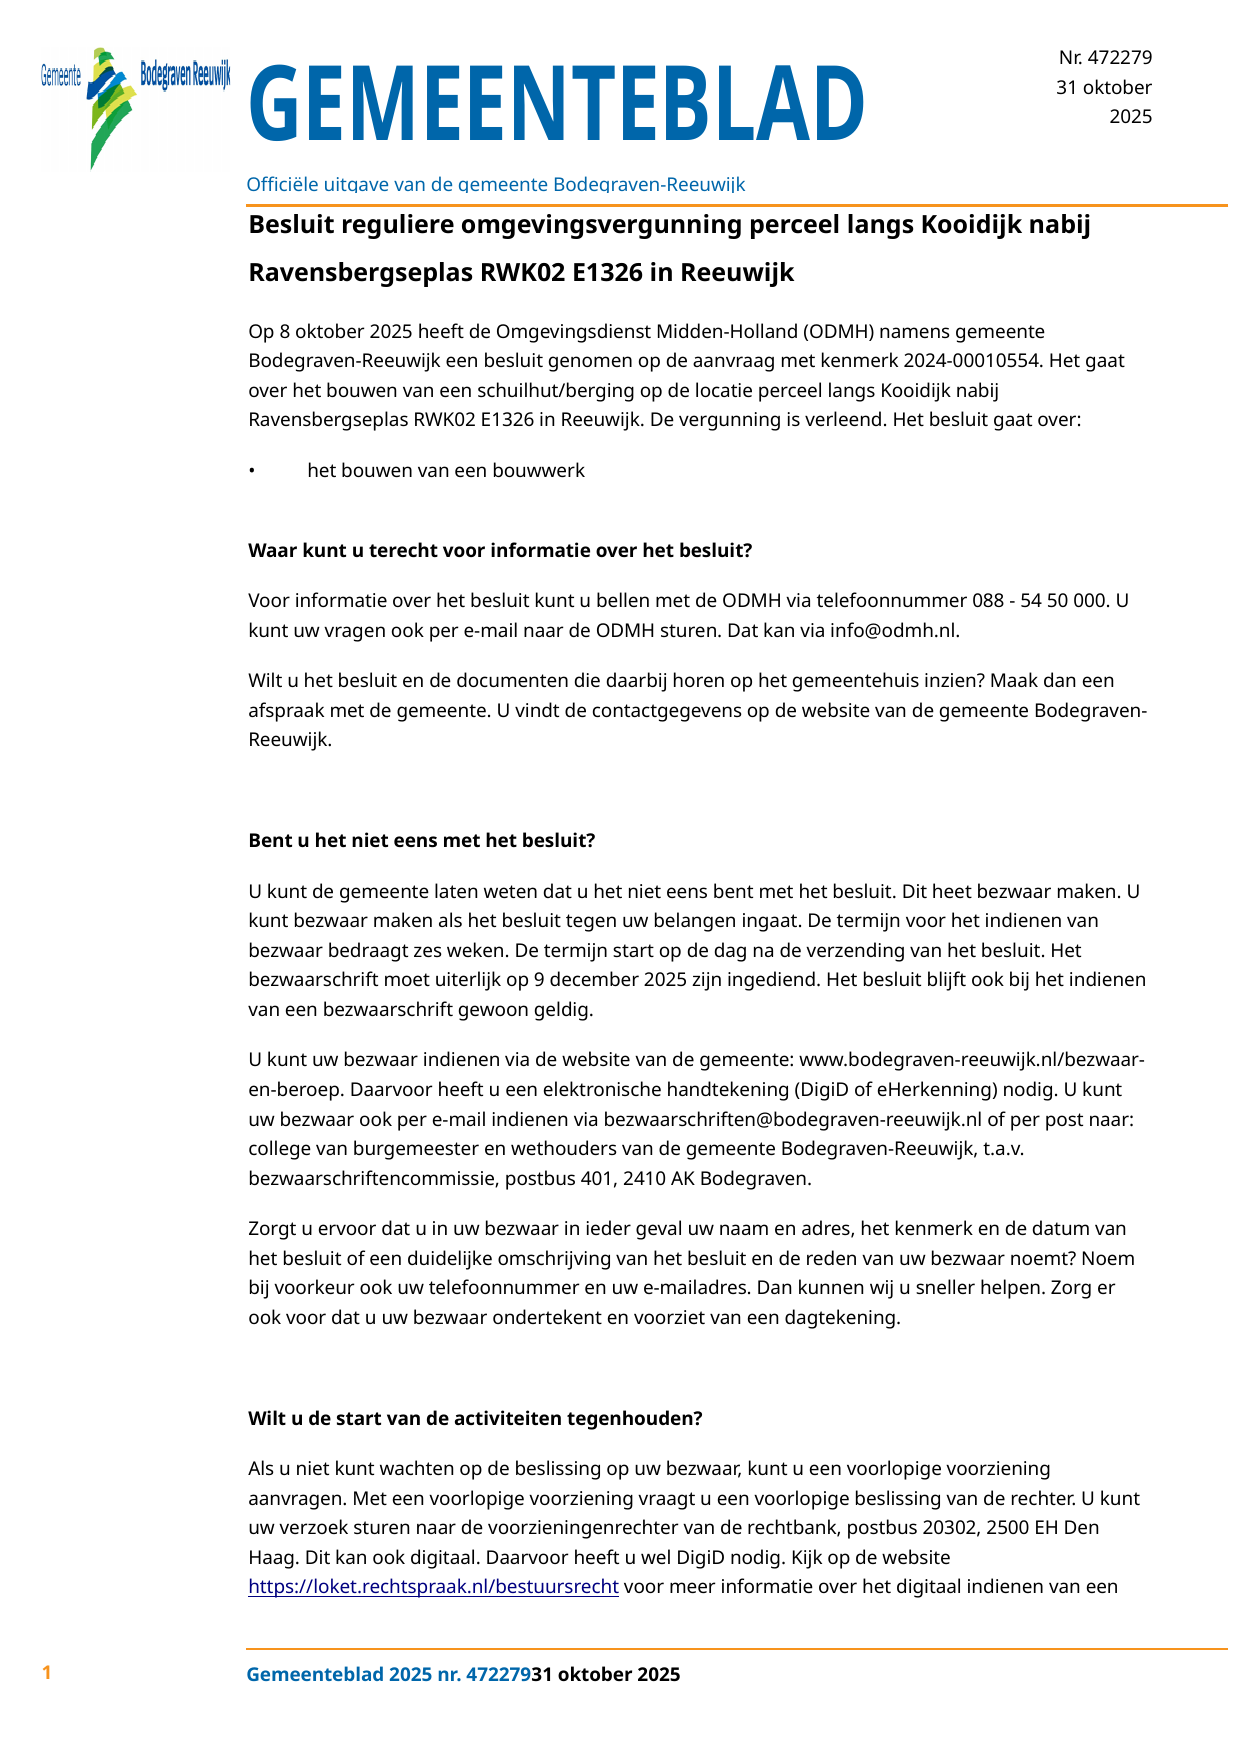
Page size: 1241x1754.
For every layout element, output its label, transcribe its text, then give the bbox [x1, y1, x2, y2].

text U kunt de gemeente laten weten dat u het niet eens bent met het besluit. Dit heet bezwaar maken. U kunt bezwaar maken als het besluit tegen uw belangen ingaat. De termijn voor het indienen van bezwaar bedraagt zes weken. De termijn start op de dag na de verzending van het besluit. Het bezwaarschrift moet uiterlijk op 9 december 2025 zijn ingediend. Het besluit blijft ook bij het indienen van een bezwaarschrift gewoon geldig. [248, 878, 1152, 1022]
text Bent u het niet eens met het besluit? [248, 827, 1152, 853]
text U kunt uw bezwaar indienen via de website van de gemeente: www.bodegraven-reeuwijk.nl/bezwaar-en-beroep. Daarvoor heeft u een elektronische handtekening (DigiD of eHerkenning) nodig. U kunt uw bezwaar ook per e-mail indienen via bezwaarschriften@bodegraven-reeuwijk.nl of per post naar: college van burgemeester en wethouders van de gemeente Bodegraven-Reeuwijk, t.a.v. bezwaarschriftencommissie, postbus 401, 2410 AK Bodegraven. [248, 1047, 1152, 1191]
text Waar kunt u terecht voor informatie over het besluit? [248, 537, 1152, 563]
text Zorgt u ervoor dat u in uw bezwaar in ieder geval uw naam en adres, het kenmerk en de datum van het besluit of een duidelijke omschrijving van het besluit en de reden van uw bezwaar noemt? Noem bij voorkeur ook uw telefoonnummer en uw e-mailadres. Dan kunnen wij u sneller helpen. Zorg er ook voor dat u uw bezwaar ondertekent en voorziet van een dagtekening. [248, 1215, 1152, 1330]
text Op 8 oktober 2025 heeft de Omgevingsdienst Midden-Holland (ODMH) namens gemeente Bodegraven-Reeuwijk een besluit genomen op de aanvraag met kenmerk 2024-00010554. Het gaat over het bouwen van een schuilhut/berging op de locatie perceel langs Kooidijk nabij Ravensbergseplas RWK02 E1326 in Reeuwijk. De vergunning is verleend. Het besluit gaat over: [248, 318, 1152, 432]
text Voor informatie over het besluit kunt u bellen met de ODMH via telefoonnummer 088 - 54 50 000. U kunt uw vragen ook per e-mail naar de ODMH sturen. Dat kan via info@odmh.nl. [248, 587, 1152, 643]
text Besluit reguliere omgevingsvergunning perceel langs Kooidijk nabij Ravensbergseplas RWK02 E1326 in Reeuwijk [248, 207, 1152, 288]
list het bouwen van een bouwwerk [248, 457, 1152, 483]
picture [41, 47, 231, 172]
text Wilt u het besluit en de documenten die daarbij horen op het gemeentehuis inzien? Maak dan een afspraak met de gemeente. U vindt de contactgegevens op de website van de gemeente Bodegraven-Reeuwijk. [248, 667, 1152, 752]
text Als u niet kunt wachten op de beslissing op uw bezwaar, kunt u een voorlopige voorziening aanvragen. Met een voorlopige voorziening vraagt u een voorlopige beslissing van de rechter. U kunt uw verzoek sturen naar de voorzieningenrechter van de rechtbank, postbus 20302, 2500 EH Den Haag. Dit kan ook digitaal. Daarvoor heeft u wel DigiD nodig. Kijk op de website https://loket.rechtspraak.nl/bestuursrecht voor meer informatie over het digitaal indienen van een [248, 1455, 1152, 1599]
text Wilt u de start van de activiteiten tegenhouden? [248, 1405, 1152, 1431]
